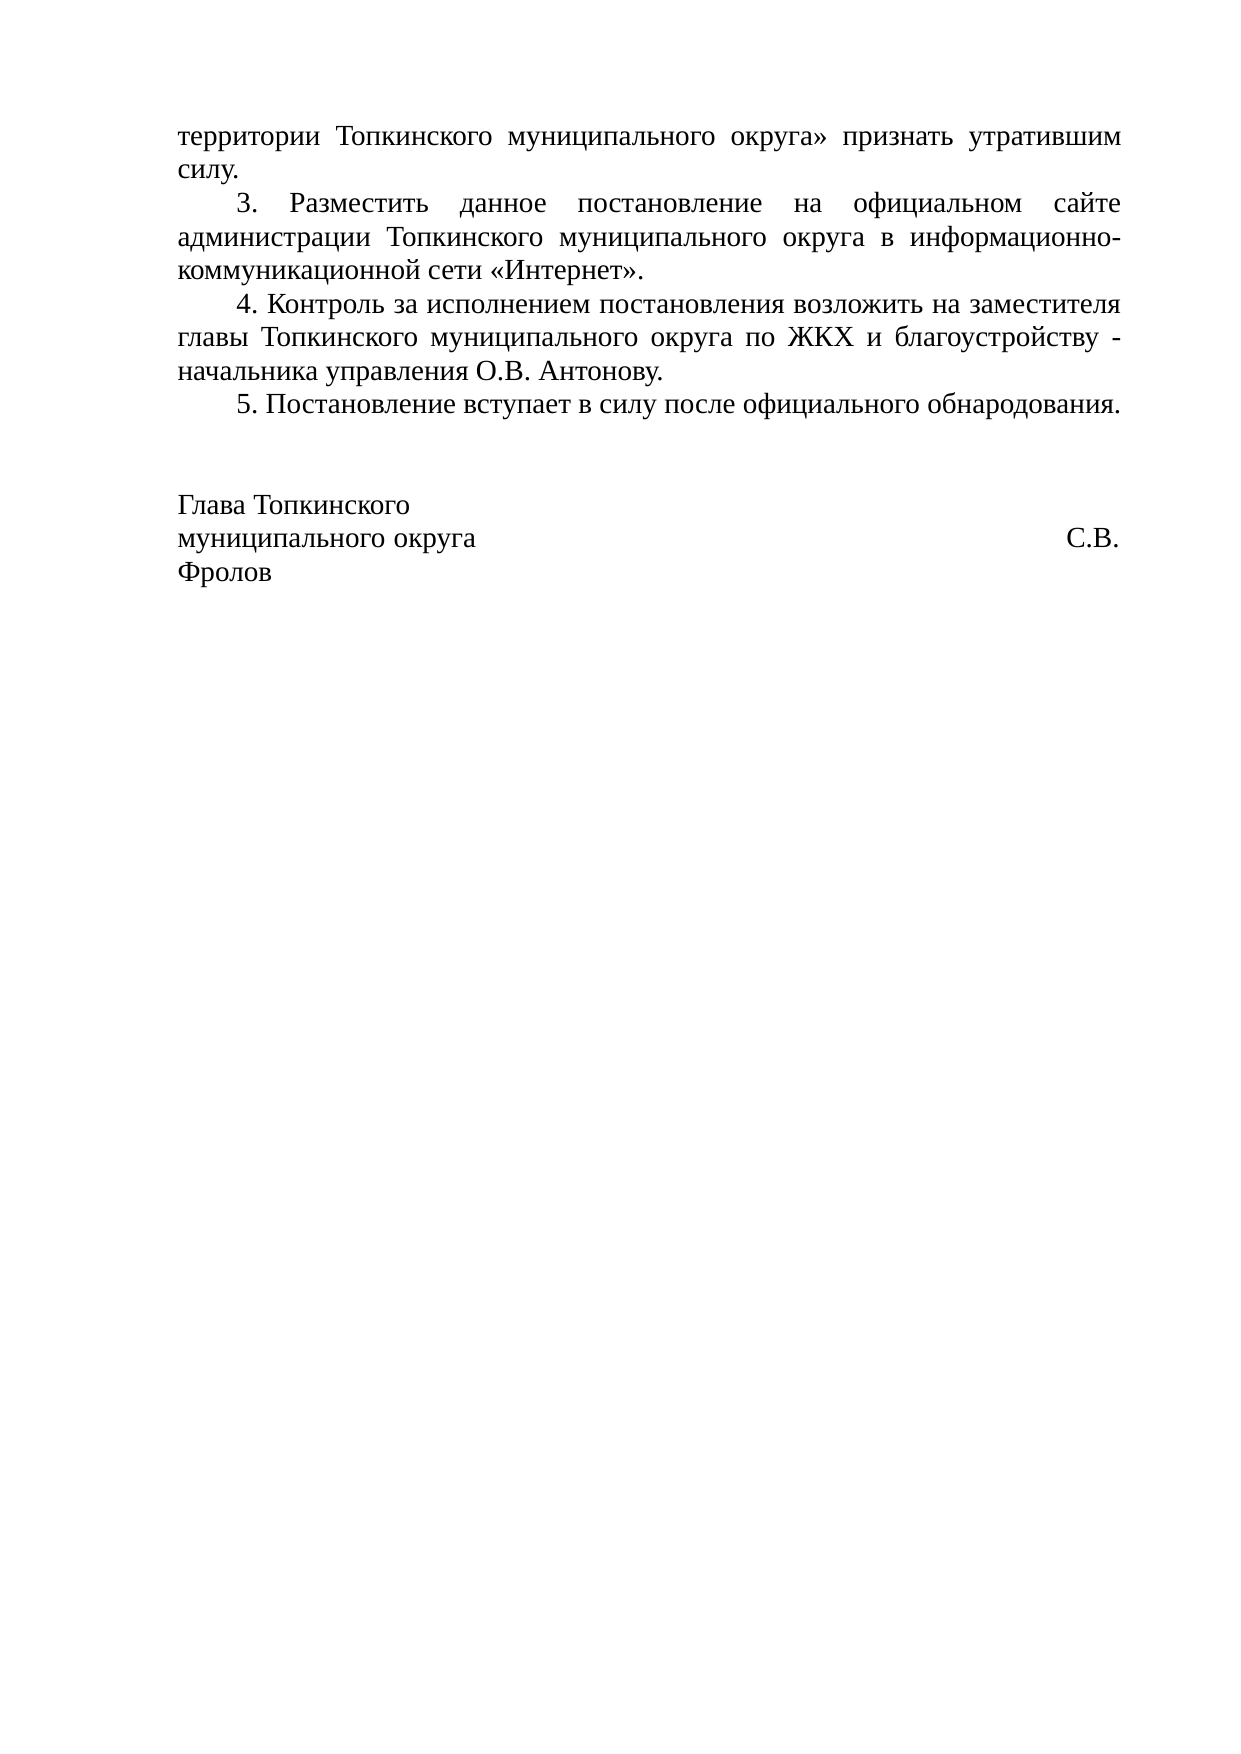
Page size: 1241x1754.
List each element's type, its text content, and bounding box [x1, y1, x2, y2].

text 4. Контроль за исполнением постановления возложить на заместителя главы Топкинского муниципального округа по ЖКХ и благоустройству - начальника управления О.В. Антонову. [177, 286, 1122, 386]
text Глава Топкинского [177, 487, 1122, 521]
text территории Топкинского муниципального округа» признать утратившим силу. [177, 118, 1122, 185]
text муниципального округа С.В. Фролов [177, 521, 1122, 588]
text 3. Разместить данное постановление на официальном сайте администрации Топкинского муниципального округа в информационно-коммуникационной сети «Интернет». [177, 185, 1122, 286]
text 5. Постановление вступает в силу после официального обнародования. [177, 386, 1122, 420]
